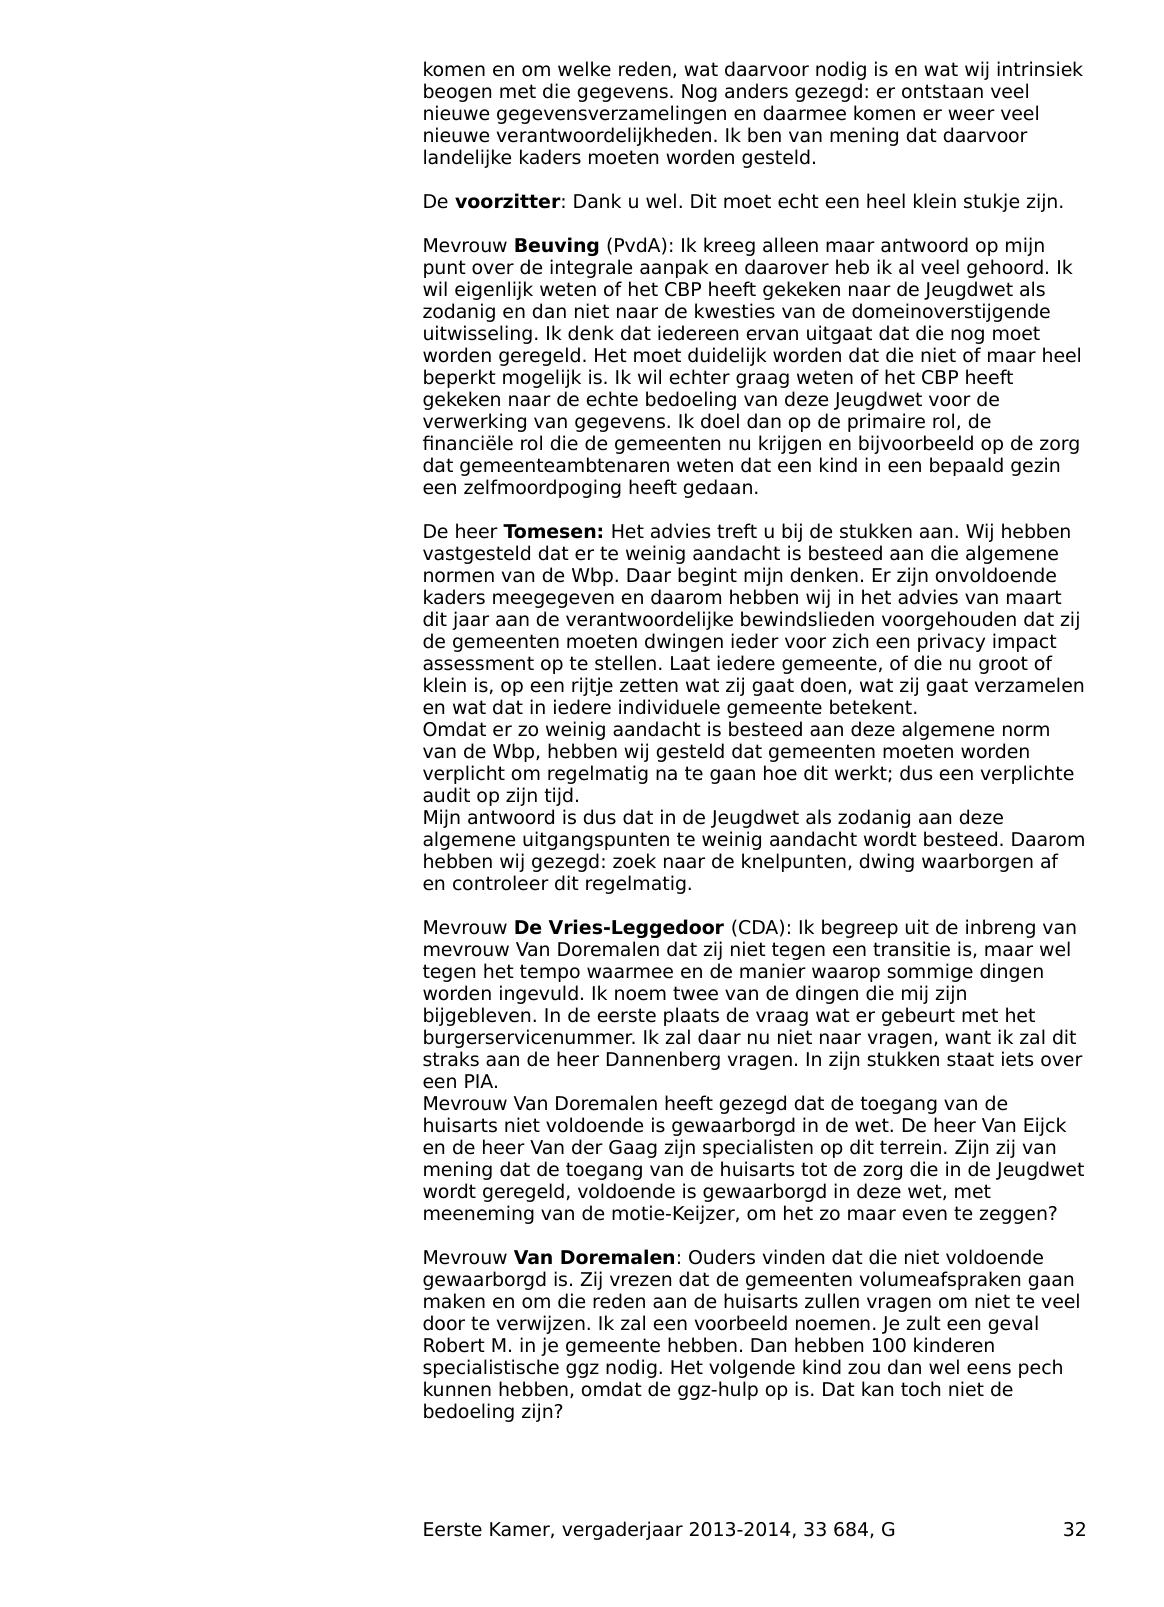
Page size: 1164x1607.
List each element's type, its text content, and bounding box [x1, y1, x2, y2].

text Mevrouw Van Doremalen: Ouders vinden dat die niet voldoende gewaarborgd is. Zij vrezen dat de gemeenten volumeafspraken gaan maken en om die reden aan de huisarts zullen vragen om niet te veel door te verwijzen. Ik zal een voorbeeld noemen. Je zult een geval Robert M. in je gemeente hebben. Dan hebben 100 kinderen specialistische ggz nodig. Het volgende kind zou dan wel eens pech kunnen hebben, omdat de ggz-hulp op is. Dat kan toch niet de bedoeling zijn? [422, 1247, 1087, 1423]
text Mijn antwoord is dus dat in de Jeugdwet als zodanig aan deze algemene uitgangspunten te weinig aandacht wordt besteed. Daarom hebben wij gezegd: zoek naar de knelpunten, dwing waarborgen af en controleer dit regelmatig. [422, 807, 1087, 895]
text Omdat er zo weinig aandacht is besteed aan deze algemene norm van de Wbp, hebben wij gesteld dat gemeenten moeten worden verplicht om regelmatig na te gaan hoe dit werkt; dus een verplichte audit op zijn tijd. [422, 719, 1087, 807]
text Mevrouw Beuving (PvdA): Ik kreeg alleen maar antwoord op mijn punt over de integrale aanpak en daarover heb ik al veel gehoord. Ik wil eigenlijk weten of het CBP heeft gekeken naar de Jeugdwet als zodanig en dan niet naar de kwesties van de domeinoverstijgende uitwisseling. Ik denk dat iedereen ervan uitgaat dat die nog moet worden geregeld. Het moet duidelijk worden dat die niet of maar heel beperkt mogelijk is. Ik wil echter graag weten of het CBP heeft gekeken naar de echte bedoeling van deze Jeugdwet voor de verwerking van gegevens. Ik doel dan op de primaire rol, de financiële rol die de gemeenten nu krijgen en bijvoorbeeld op de zorg dat gemeenteambtenaren weten dat een kind in een bepaald gezin een zelfmoordpoging heeft gedaan. [422, 235, 1087, 499]
text De heer Tomesen: Het advies treft u bij de stukken aan. Wij hebben vastgesteld dat er te weinig aandacht is besteed aan die algemene normen van de Wbp. Daar begint mijn denken. Er zijn onvoldoende kaders meegegeven en daarom hebben wij in het advies van maart dit jaar aan de verantwoordelijke bewindslieden voorgehouden dat zij de gemeenten moeten dwingen ieder voor zich een privacy impact assessment op te stellen. Laat iedere gemeente, of die nu groot of klein is, op een rijtje zetten wat zij gaat doen, wat zij gaat verzamelen en wat dat in iedere individuele gemeente betekent. [422, 521, 1087, 719]
text komen en om welke reden, wat daarvoor nodig is en wat wij intrinsiek beogen met die gegevens. Nog anders gezegd: er ontstaan veel nieuwe gegevensverzamelingen en daarmee komen er weer veel nieuwe verantwoordelijkheden. Ik ben van mening dat daarvoor landelijke kaders moeten worden gesteld. [422, 59, 1087, 169]
text Mevrouw Van Doremalen heeft gezegd dat de toegang van de huisarts niet voldoende is gewaarborgd in de wet. De heer Van Eijck en de heer Van der Gaag zijn specialisten op dit terrein. Zijn zij van mening dat de toegang van de huisarts tot de zorg die in de Jeugdwet wordt geregeld, voldoende is gewaarborgd in deze wet, met meeneming van de motie-Keijzer, om het zo maar even te zeggen? [422, 1093, 1087, 1225]
text De voorzitter: Dank u wel. Dit moet echt een heel klein stukje zijn. [422, 191, 1087, 213]
text Mevrouw De Vries-Leggedoor (CDA): Ik begreep uit de inbreng van mevrouw Van Doremalen dat zij niet tegen een transitie is, maar wel tegen het tempo waarmee en de manier waarop sommige dingen worden ingevuld. Ik noem twee van de dingen die mij zijn bijgebleven. In de eerste plaats de vraag wat er gebeurt met het burgerservicenummer. Ik zal daar nu niet naar vragen, want ik zal dit straks aan de heer Dannenberg vragen. In zijn stukken staat iets over een PIA. [422, 917, 1087, 1093]
